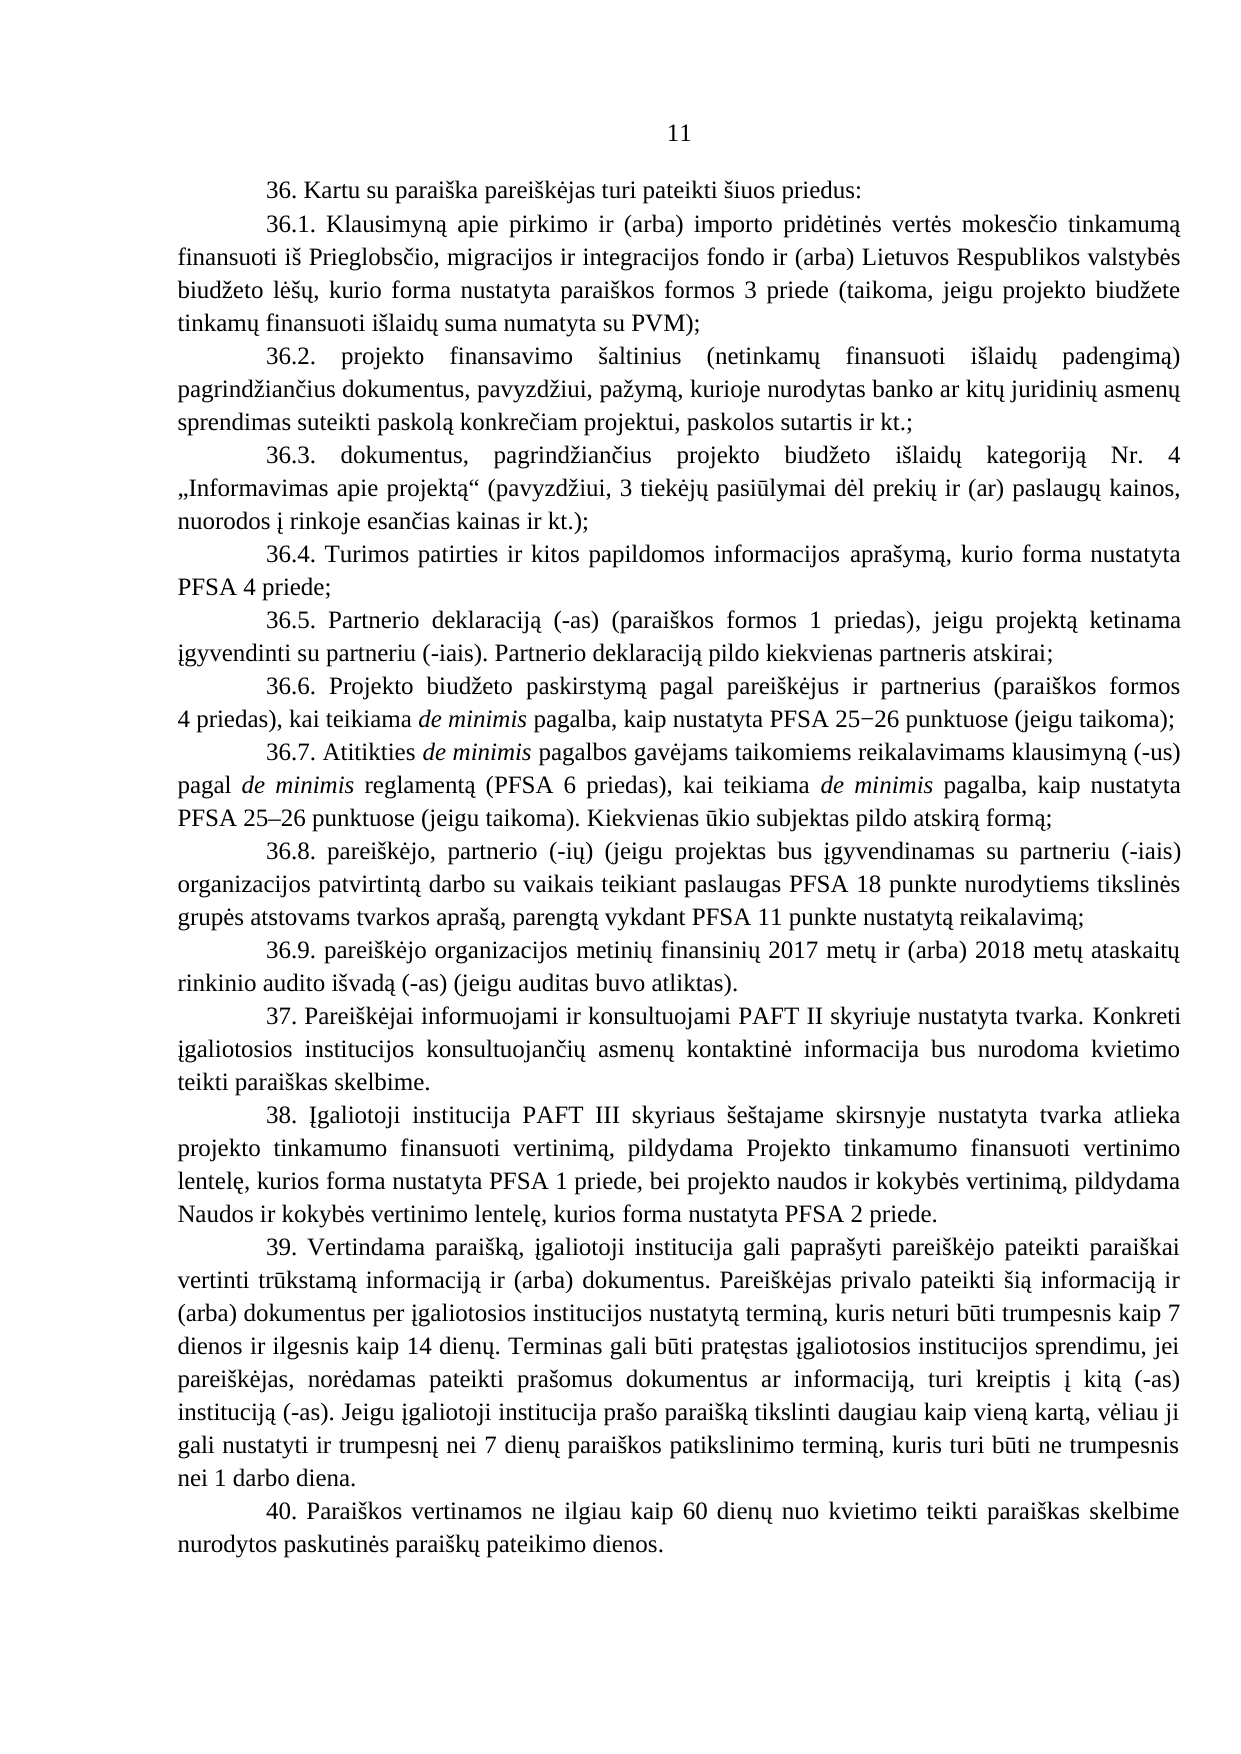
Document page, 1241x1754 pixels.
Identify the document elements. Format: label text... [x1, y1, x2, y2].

text 36.9. pareiškėjo organizacijos metinių finansinių 2017 metų ir (arba) 2018 metų ataskaitų rinkinio audito išvadą (-as) (jeigu auditas buvo atliktas). [177, 935, 1181, 997]
text 36.8. pareiškėjo, partnerio (-ių) (jeigu projektas bus įgyvendinamas su partneriu (-iais) organizacijos patvirtintą darbo su vaikais teikiant paslaugas PFSA 18 punkte nurodytiems tikslinės grupės atstovams tvarkos aprašą, parengtą vykdant PFSA 11 punkte nustatytą reikalavimą; [177, 836, 1181, 931]
text 36.4. Turimos patirties ir kitos papildomos informacijos aprašymą, kurio forma nustatyta PFSA 4 priede; [177, 539, 1181, 601]
text 36.5. Partnerio deklaraciją (-as) (paraiškos formos 1 priedas), jeigu projektą ketinama įgyvendinti su partneriu (-iais). Partnerio deklaraciją pildo kiekvienas partneris atskirai; [177, 605, 1181, 667]
text 36.3. dokumentus, pagrindžiančius projekto biudžeto išlaidų kategoriją Nr. 4 „Informavimas apie projektą“ (pavyzdžiui, 3 tiekėjų pasiūlymai dėl prekių ir (ar) paslaugų kainos, nuorodos į rinkoje esančias kainas ir kt.); [177, 440, 1181, 534]
text 40. Paraiškos vertinamos ne ilgiau kaip 60 dienų nuo kvietimo teikti paraiškas skelbime nurodytos paskutinės paraiškų pateikimo dienos. [177, 1496, 1181, 1558]
text 36.6. Projekto biudžeto paskirstymą pagal pareiškėjus ir partnerius (paraiškos formos 4 priedas), kai teikiama de minimis pagalba, kaip nustatyta PFSA 25−26 punktuose (jeigu taikoma); [177, 671, 1181, 733]
text 36. Kartu su paraiška pareiškėjas turi pateikti šiuos priedus: [177, 176, 1181, 204]
text 36.1. Klausimyną apie pirkimo ir (arba) importo pridėtinės vertės mokesčio tinkamumą finansuoti iš Prieglobsčio, migracijos ir integracijos fondo ir (arba) Lietuvos Respublikos valstybės biudžeto lėšų, kurio forma nustatyta paraiškos formos 3 priede (taikoma, jeigu projekto biudžete tinkamų finansuoti išlaidų suma numatyta su PVM); [177, 209, 1181, 336]
text 39. Vertindama paraišką, įgaliotoji institucija gali paprašyti pareiškėjo pateikti paraiškai vertinti trūkstamą informaciją ir (arba) dokumentus. Pareiškėjas privalo pateikti šią informaciją ir (arba) dokumentus per įgaliotosios institucijos nustatytą terminą, kuris neturi būti trumpesnis kaip 7 dienos ir ilgesnis kaip 14 dienų. Terminas gali būti pratęstas įgaliotosios institucijos sprendimu, jei pareiškėjas, norėdamas pateikti prašomus dokumentus ar informaciją, turi kreiptis į kitą (-as) instituciją (-as). Jeigu įgaliotoji institucija prašo paraišką tikslinti daugiau kaip vieną kartą, vėliau ji gali nustatyti ir trumpesnį nei 7 dienų paraiškos patikslinimo terminą, kuris turi būti ne trumpesnis nei 1 darbo diena. [177, 1232, 1181, 1492]
text 37. Pareiškėjai informuojami ir konsultuojami PAFT II skyriuje nustatyta tvarka. Konkreti įgaliotosios institucijos konsultuojančių asmenų kontaktinė informacija bus nurodoma kvietimo teikti paraiškas skelbime. [177, 1001, 1181, 1096]
text 36.2. projekto finansavimo šaltinius (netinkamų finansuoti išlaidų padengimą) pagrindžiančius dokumentus, pavyzdžiui, pažymą, kurioje nurodytas banko ar kitų juridinių asmenų sprendimas suteikti paskolą konkrečiam projektui, paskolos sutartis ir kt.; [177, 341, 1181, 436]
text 36.7. Atitikties de minimis pagalbos gavėjams taikomiems reikalavimams klausimyną (-us) pagal de minimis reglamentą (PFSA 6 priedas), kai teikiama de minimis pagalba, kaip nustatyta PFSA 25–26 punktuose (jeigu taikoma). Kiekvienas ūkio subjektas pildo atskirą formą; [177, 737, 1181, 832]
text 38. Įgaliotoji institucija PAFT III skyriaus šeštajame skirsnyje nustatyta tvarka atlieka projekto tinkamumo finansuoti vertinimą, pildydama Projekto tinkamumo finansuoti vertinimo lentelę, kurios forma nustatyta PFSA 1 priede, bei projekto naudos ir kokybės vertinimą, pildydama Naudos ir kokybės vertinimo lentelę, kurios forma nustatyta PFSA 2 priede. [177, 1100, 1181, 1228]
